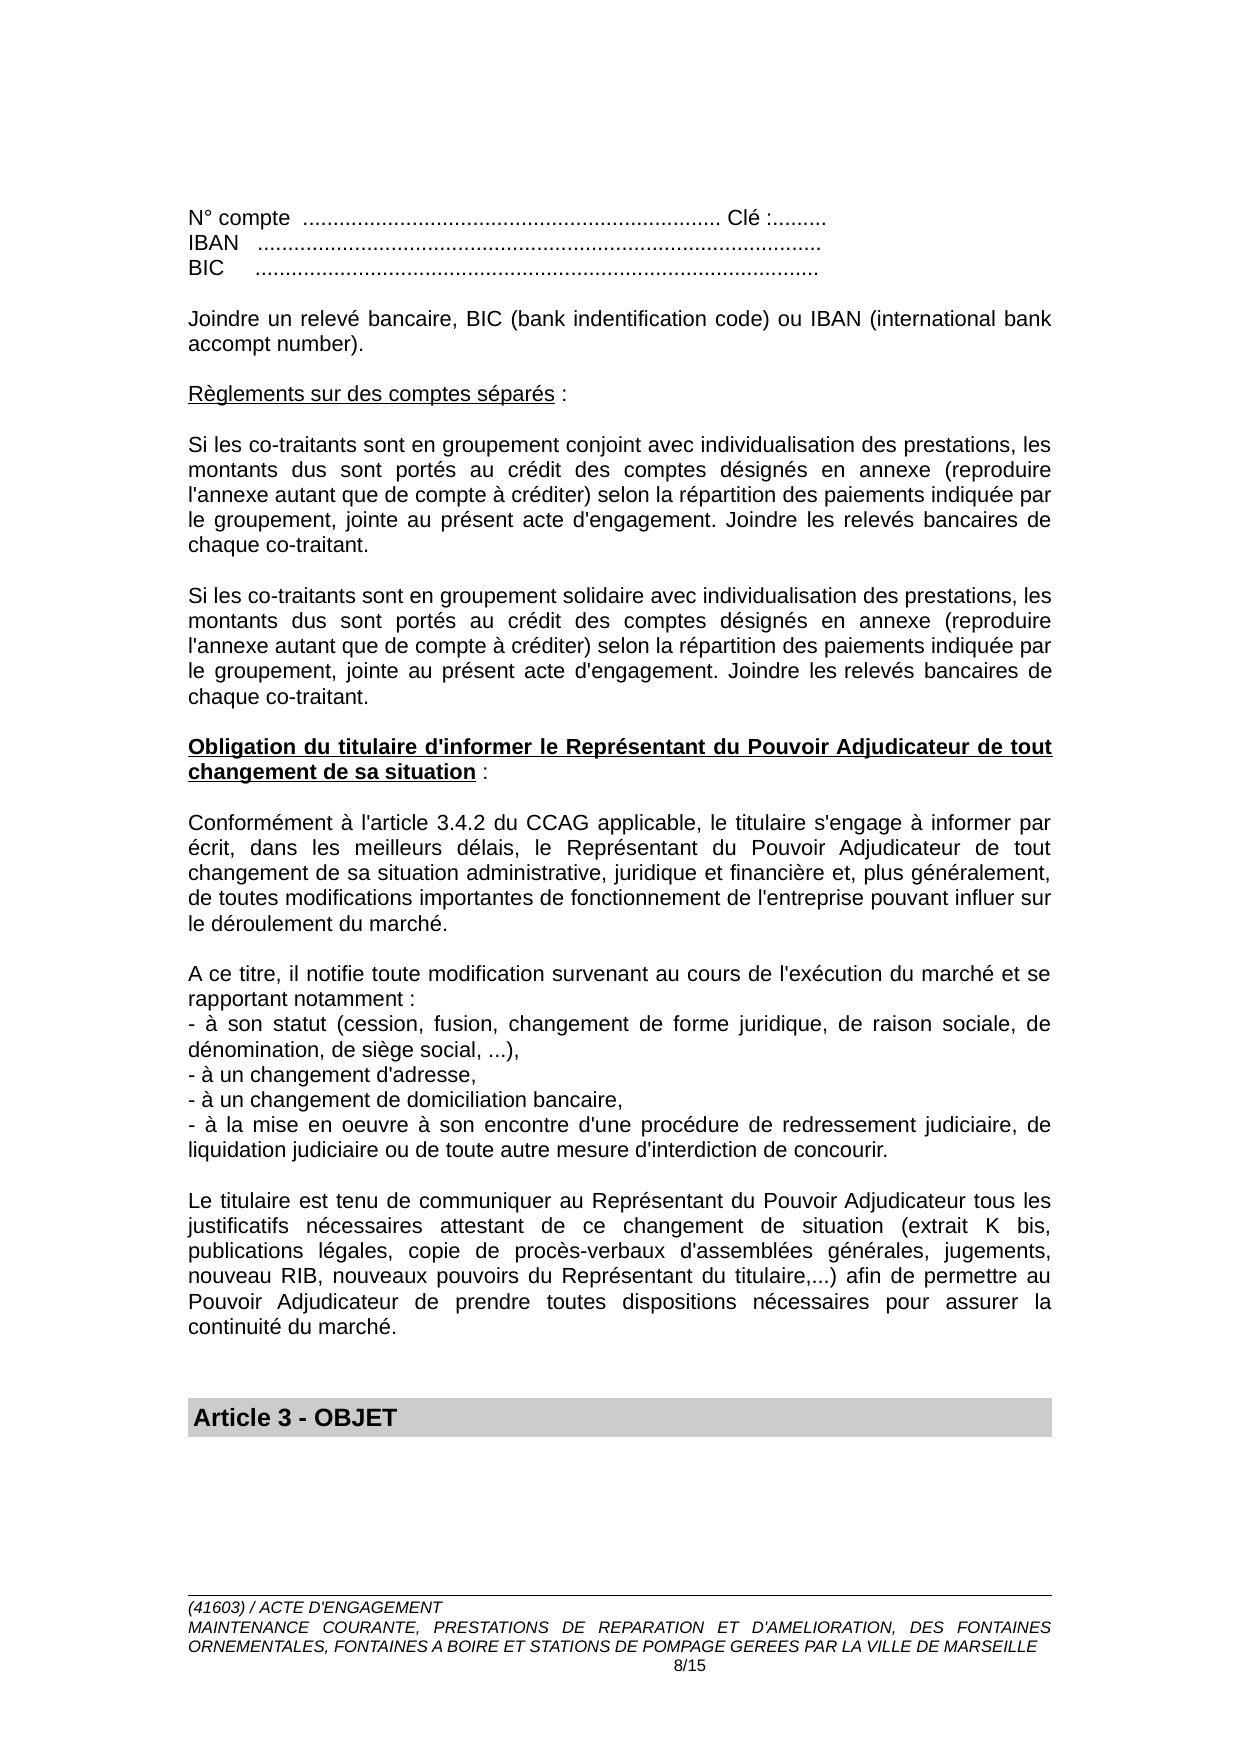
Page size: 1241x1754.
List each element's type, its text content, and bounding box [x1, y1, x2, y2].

text changement de sa situation : [188, 757, 1052, 784]
text Le titulaire est tenu de communiquer au Représentant du Pouvoir Adjudicateur tous les justificatifs nécessaires attestant de ce changement de situation (extrait K bis, publications légales, copie de procès-verbaux d'assemblées générales, jugements, nouveau RIB, nouveaux pouvoirs du Représentant du titulaire,...) afin de permettre au Pouvoir Adjudicateur de prendre toutes dispositions nécessaires pour assurer la continuité du marché. [188, 1188, 1052, 1339]
text - à la mise en oeuvre à son encontre d'une procédure de redressement judiciaire, de liquidation judiciaire ou de toute autre mesure d'interdiction de concourir. [188, 1112, 1052, 1162]
text Obligation du titulaire d'informer le Représentant du Pouvoir Adjudicateur de tout [188, 734, 1052, 756]
text IBAN ............................................................................................. [188, 230, 1052, 255]
text A ce titre, il notifie toute modification survenant au cours de l'exécution du marché et se rapportant notamment : [188, 961, 1052, 1011]
text Joindre un relevé bancaire, BIC (bank indentification code) ou IBAN (international bank accompt number). [188, 305, 1052, 356]
text BIC ............................................................................................. [188, 255, 1052, 280]
text - à un changement d'adresse, [188, 1062, 1052, 1087]
text N° compte ..................................................................... Clé :......... [188, 204, 1052, 230]
text - à un changement de domiciliation bancaire, [188, 1087, 1052, 1112]
text Conformément à l'article 3.4.2 du CCAG applicable, le titulaire s'engage à informer par écrit, dans les meilleurs délais, le Représentant du Pouvoir Adjudicateur de tout changement de sa situation administrative, juridique et financière et, plus généralement, de toutes modifications importantes de fonctionnement de l'entreprise pouvant influer sur le déroulement du marché. [188, 809, 1052, 936]
text Si les co-traitants sont en groupement solidaire avec individualisation des prestations, les montants dus sont portés au crédit des comptes désignés en annexe (reproduire l'annexe autant que de compte à créditer) selon la répartition des paiements indiquée par le groupement, jointe au présent acte d'engagement. Joindre les relevés bancaires de chaque co-traitant. [188, 583, 1052, 709]
subtitle OBJET [190, 1400, 1050, 1435]
text Règlements sur des comptes séparés : [188, 381, 1052, 406]
text - à son statut (cession, fusion, changement de forme juridique, de raison sociale, de dénomination, de siège social, ...), [188, 1011, 1052, 1062]
text Si les co-traitants sont en groupement conjoint avec individualisation des prestations, les montants dus sont portés au crédit des comptes désignés en annexe (reproduire l'annexe autant que de compte à créditer) selon la répartition des paiements indiquée par le groupement, jointe au présent acte d'engagement. Joindre les relevés bancaires de chaque co-traitant. [188, 431, 1052, 557]
